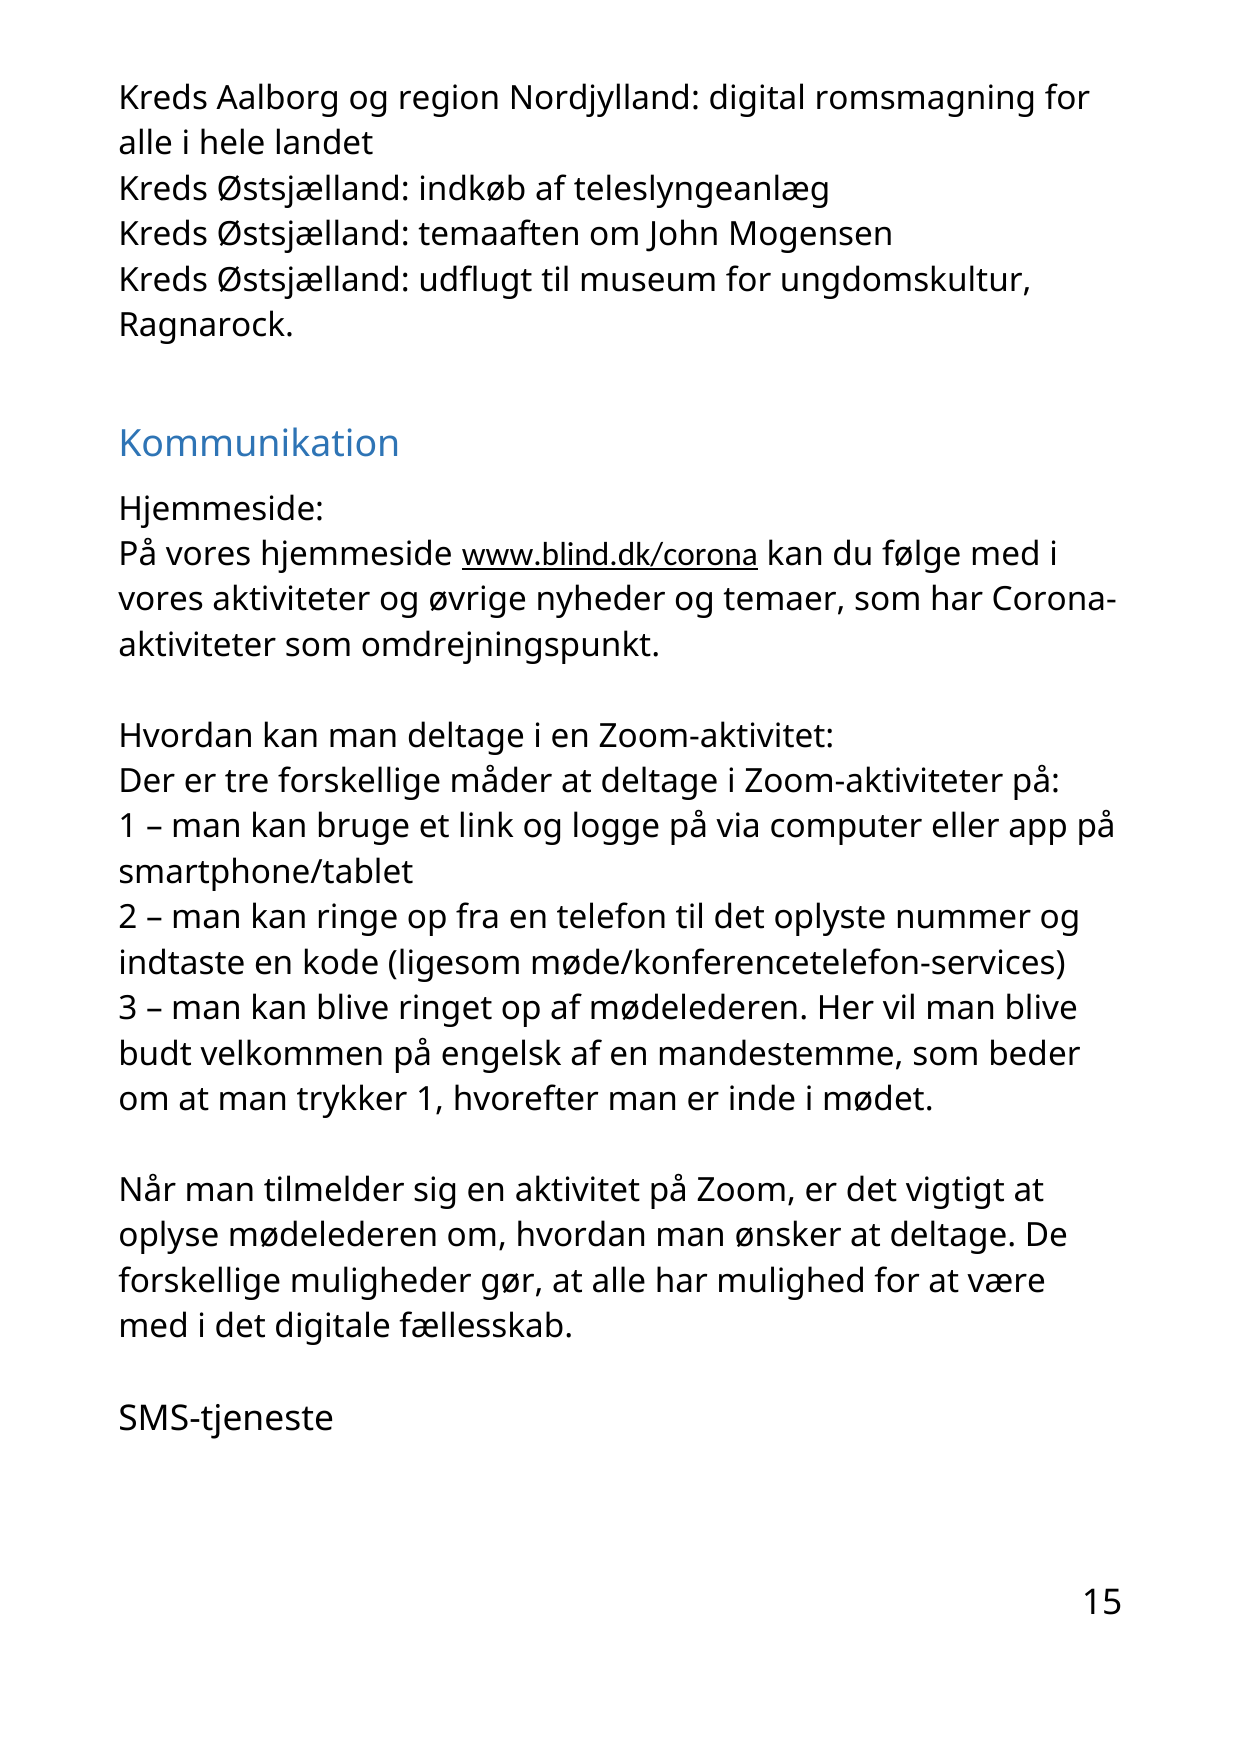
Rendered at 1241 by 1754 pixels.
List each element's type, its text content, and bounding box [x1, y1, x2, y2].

text Kreds Østsjælland: temaaften om John Mogensen [118, 210, 1122, 255]
text Hjemmeside: [118, 484, 1122, 530]
text Kreds Aalborg og region Nordjylland: digital romsmagning for alle i hele landet [118, 74, 1122, 164]
text Når man tilmelder sig en aktivitet på Zoom, er det vigtigt at oplyse mødelederen om, hvordan man ønsker at deltage. De forskellige muligheder gør, at alle har mulighed for at være med i det digitale fællesskab. [118, 1166, 1122, 1347]
text 3 – man kan blive ringet op af mødelederen. Her vil man blive budt velkommen på engelsk af en mandestemme, som beder om at man trykker 1, hvorefter man er inde i mødet. [118, 984, 1122, 1120]
text 2 – man kan ringe op fra en telefon til det oplyste nummer og indtaste en kode (ligesom møde/konferencetelefon-services) [118, 893, 1122, 984]
text Der er tre forskellige måder at deltage i Zoom-aktiviteter på: [118, 757, 1122, 802]
text På vores hjemmeside www.blind.dk/corona kan du følge med i vores aktiviteter og øvrige nyheder og temaer, som har Corona-aktiviteter som omdrejningspunkt. [118, 530, 1122, 666]
text SMS-tjeneste [118, 1393, 1122, 1441]
text Kreds Østsjælland: indkøb af teleslyngeanlæg [118, 164, 1122, 210]
subtitle Kommunikation [118, 417, 1122, 468]
text Kreds Østsjælland: udflugt til museum for ungdomskultur, Ragnarock. [118, 255, 1122, 346]
text Hvordan kan man deltage i en Zoom-aktivitet: [118, 711, 1122, 757]
text 1 – man kan bruge et link og logge på via computer eller app på smartphone/tablet [118, 802, 1122, 893]
